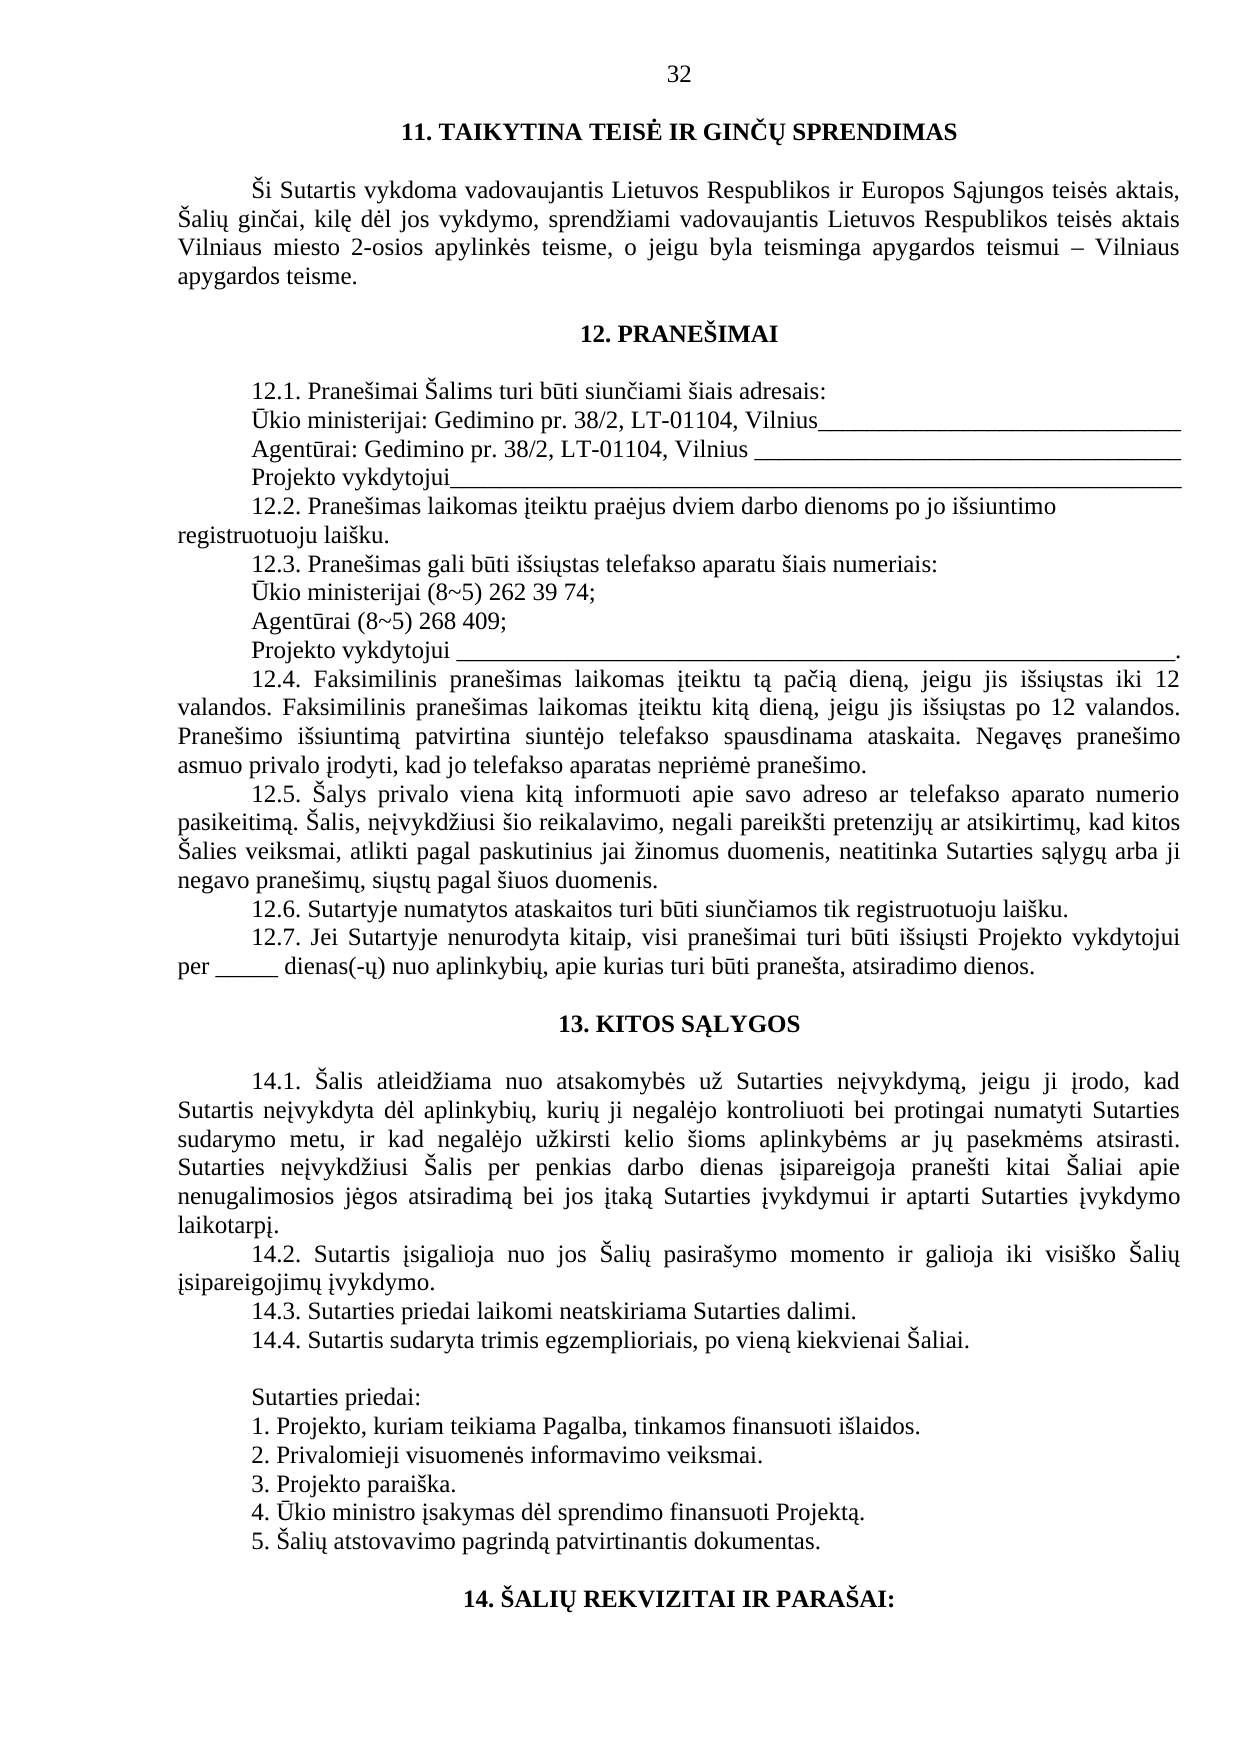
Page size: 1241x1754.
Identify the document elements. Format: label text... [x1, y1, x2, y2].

text 14.1. Šalis atleidžiama nuo atsakomybės už Sutarties neįvykdymą, jeigu ji įrodo, kad Sutartis neįvykdyta dėl aplinkybių, kurių ji negalėjo kontroliuoti bei protingai numatyti Sutarties sudarymo metu, ir kad negalėjo užkirsti kelio šioms aplinkybėms ar jų pasekmėms atsirasti. Sutarties neįvykdžiusi Šalis per penkias darbo dienas įsipareigoja pranešti kitai Šaliai apie nenugalimosios jėgos atsiradimą bei jos įtaką Sutarties įvykdymui ir aptarti Sutarties įvykdymo laikotarpį. [177, 1066, 1181, 1239]
text 14. ŠALIŲ REKVIZITAI IR PARAŠAI: [177, 1584, 1181, 1612]
text 5. Šalių atstovavimo pagrindą patvirtinantis dokumentas. [177, 1526, 1181, 1555]
text 12.5. Šalys privalo viena kitą informuoti apie savo adreso ar telefakso aparato numerio pasikeitimą. Šalis, neįvykdžiusi šio reikalavimo, negali pareikšti pretenzijų ar atsikirtimų, kad kitos Šalies veiksmai, atlikti pagal paskutinius jai žinomus duomenis, neatitinka Sutarties sąlygų arba ji negavo pranešimų, siųstų pagal šiuos duomenis. [177, 779, 1181, 894]
text 3. Projekto paraiška. [177, 1469, 1181, 1497]
text 13. KITOS SĄLYGOS [177, 1009, 1181, 1037]
text 12.6. Sutartyje numatytos ataskaitos turi būti siunčiamos tik registruotuoju laišku. [177, 894, 1181, 922]
text 12.4. Faksimilinis pranešimas laikomas įteiktu tą pačią dieną, jeigu jis išsiųstas iki 12 valandos. Faksimilinis pranešimas laikomas įteiktu kitą dieną, jeigu jis išsiųstas po 12 valandos. Pranešimo išsiuntimą patvirtina siuntėjo telefakso spausdinama ataskaita. Negavęs pranešimo asmuo privalo įrodyti, kad jo telefakso aparatas nepriėmė pranešimo. [177, 664, 1181, 779]
text 12.2. Pranešimas laikomas įteiktu praėjus dviem darbo dienoms po jo išsiuntimo registruotuoju laišku. [177, 491, 1181, 549]
text 12. PRANEŠIMAI [177, 319, 1181, 347]
text Agentūrai: Gedimino pr. 38/2, LT-01104, Vilnius [177, 434, 1181, 462]
text 11. TAIKYTINA TEISĖ IR GINČŲ SPRENDIMAS [177, 117, 1181, 146]
text Sutarties priedai: [177, 1382, 1181, 1411]
text Ūkio ministerijai (8~5) 262 39 74; [177, 577, 1181, 606]
text 14.2. Sutartis įsigalioja nuo jos Šalių pasirašymo momento ir galioja iki visiško Šalių įsipareigojimų įvykdymo. [177, 1239, 1181, 1296]
text 4. Ūkio ministro įsakymas dėl sprendimo finansuoti Projektą. [177, 1497, 1181, 1526]
text Projekto vykdytojui . [177, 635, 1181, 664]
text 12.1. Pranešimai Šalims turi būti siunčiami šiais adresais: [177, 376, 1181, 405]
text Ši Sutartis vykdoma vadovaujantis Lietuvos Respublikos ir Europos Sąjungos teisės aktais, Šalių ginčai, kilę dėl jos vykdymo, sprendžiami vadovaujantis Lietuvos Respublikos teisės aktais Vilniaus miesto 2-osios apylinkės teisme, o jeigu byla teisminga apygardos teismui – Vilniaus apygardos teisme. [177, 175, 1181, 290]
text Projekto vykdytojui [177, 462, 1181, 491]
text 12.3. Pranešimas gali būti išsiųstas telefakso aparatu šiais numeriais: [177, 549, 1181, 577]
text 12.7. Jei Sutartyje nenurodyta kitaip, visi pranešimai turi būti išsiųsti Projekto vykdytojui per _____ dienas(-ų) nuo aplinkybių, apie kurias turi būti pranešta, atsiradimo dienos. [177, 922, 1181, 980]
text 1. Projekto, kuriam teikiama Pagalba, tinkamos finansuoti išlaidos. [177, 1411, 1181, 1440]
text 14.3. Sutarties priedai laikomi neatskiriama Sutarties dalimi. [177, 1296, 1181, 1325]
text 2. Privalomieji visuomenės informavimo veiksmai. [177, 1440, 1181, 1469]
text 14.4. Sutartis sudaryta trimis egzemplioriais, po vieną kiekvienai Šaliai. [177, 1325, 1181, 1354]
text Agentūrai (8~5) 268 409; [177, 606, 1181, 635]
text Ūkio ministerijai: Gedimino pr. 38/2, LT-01104, Vilnius [177, 405, 1181, 434]
